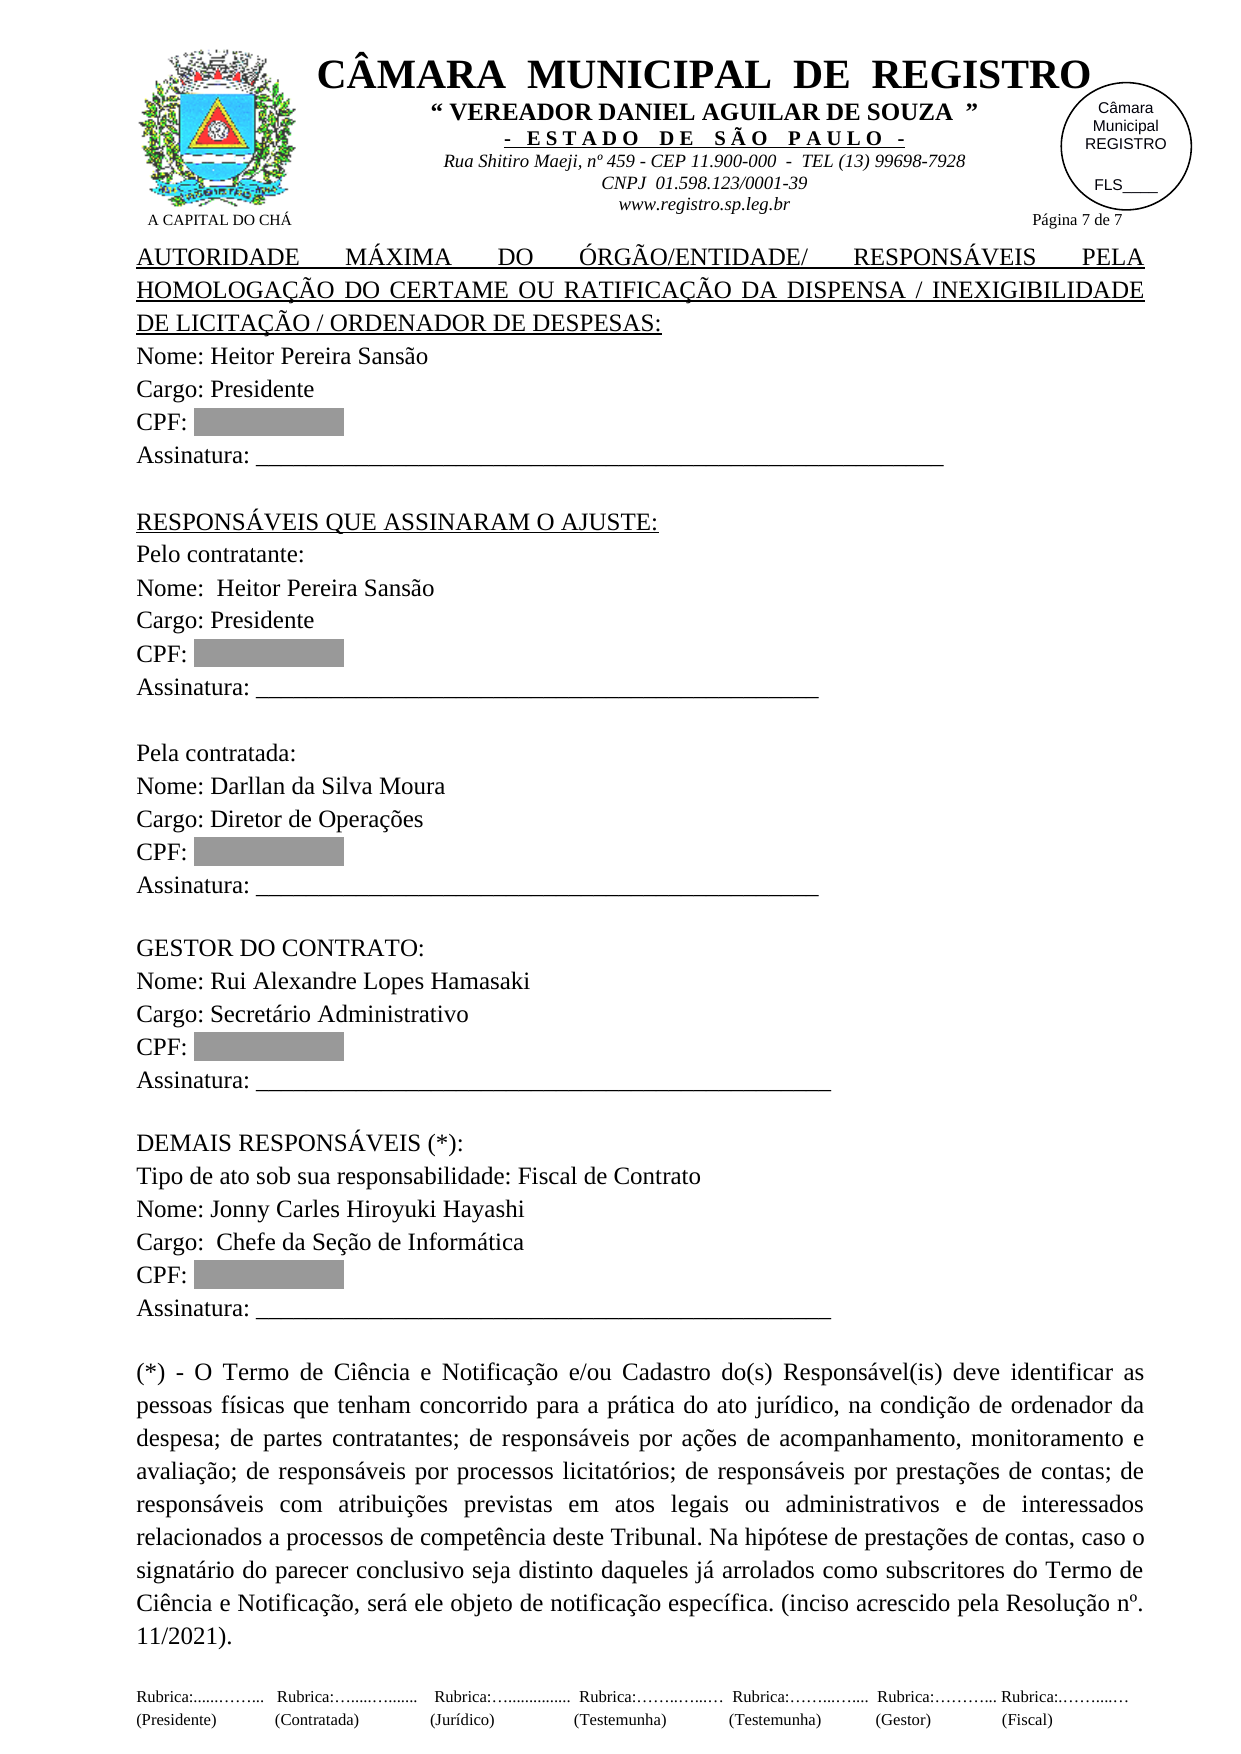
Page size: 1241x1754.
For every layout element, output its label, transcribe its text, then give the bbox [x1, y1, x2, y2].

text Assinatura: ______________________________________________ [136, 1065, 1145, 1094]
text AUTORIDADE MÁXIMA DO ÓRGÃO/ENTIDADE/ RESPONSÁVEIS PELA [136, 242, 1145, 267]
text Assinatura: _____________________________________________ [136, 672, 1145, 700]
text GESTOR DO CONTRATO: [136, 933, 1145, 962]
text Assinatura: ______________________________________________ [136, 1293, 1145, 1322]
text Tipo de ato sob sua responsabilidade: Fiscal de Contrato [136, 1161, 1145, 1190]
text CPF: xxxxxxxxxxxx [136, 407, 1145, 436]
text (*) - O Termo de Ciência e Notificação e/ou Cadastro do(s) Responsável(is) deve identificar as pessoas físicas que tenham concorrido para a prática do ato jurídico, na condição de ordenador da despesa; de partes contratantes; de responsáveis por ações de acompanhamento, monitoramento e avaliação; de responsáveis por processos licitatórios; de responsáveis por prestações de contas; de responsáveis com atribuições previstas em atos legais ou administrativos e de interessados relacionados a processos de competência deste Tribunal. Na hipótese de prestações de contas, caso o signatário do parecer conclusivo seja distinto daqueles já arrolados como subscritores do Termo de Ciência e Notificação, será ele objeto de notificação específica. (inciso acrescido pela Resolução nº. 11/2021). [136, 1357, 1145, 1649]
text Nome: Heitor Pereira Sansão [136, 341, 1145, 370]
text Cargo: Presidente [136, 374, 1145, 403]
text CPF: xxxxxxxxxxxx [136, 837, 1145, 866]
text Nome: Rui Alexandre Lopes Hamasaki [136, 966, 1145, 995]
text DE LICITAÇÃO / ORDENADOR DE DESPESAS: [136, 302, 1145, 337]
text Cargo: Presidente [136, 606, 1145, 634]
text Cargo: Diretor de Operações [136, 804, 1145, 832]
text Nome: Heitor Pereira Sansão [136, 573, 1145, 601]
text Cargo: Secretário Administrativo [136, 999, 1145, 1028]
text Pela contratada: [136, 738, 1145, 766]
text Nome: Jonny Carles Hiroyuki Hayashi [136, 1194, 1145, 1223]
text Assinatura: _____________________________________________ [136, 870, 1145, 898]
text CPF: xxxxxxxxxxxx [136, 639, 1145, 667]
text Assinatura: _______________________________________________________ [136, 441, 1145, 469]
text CPF: xxxxxxxxxxxx [136, 1032, 1145, 1061]
text Cargo: Chefe da Seção de Informática [136, 1227, 1145, 1256]
text Nome: Darllan da Silva Moura [136, 771, 1145, 799]
text HOMOLOGAÇÃO DO CERTAME OU RATIFICAÇÃO DA DISPENSA / INEXIGIBILIDADE [136, 269, 1145, 300]
text DEMAIS RESPONSÁVEIS (*): [136, 1128, 1145, 1157]
text CPF: xxxxxxxxxxxx [136, 1260, 1145, 1289]
text Pelo contratante: [136, 539, 1145, 568]
text RESPONSÁVEIS QUE ASSINARAM O AJUSTE: [136, 507, 1145, 535]
